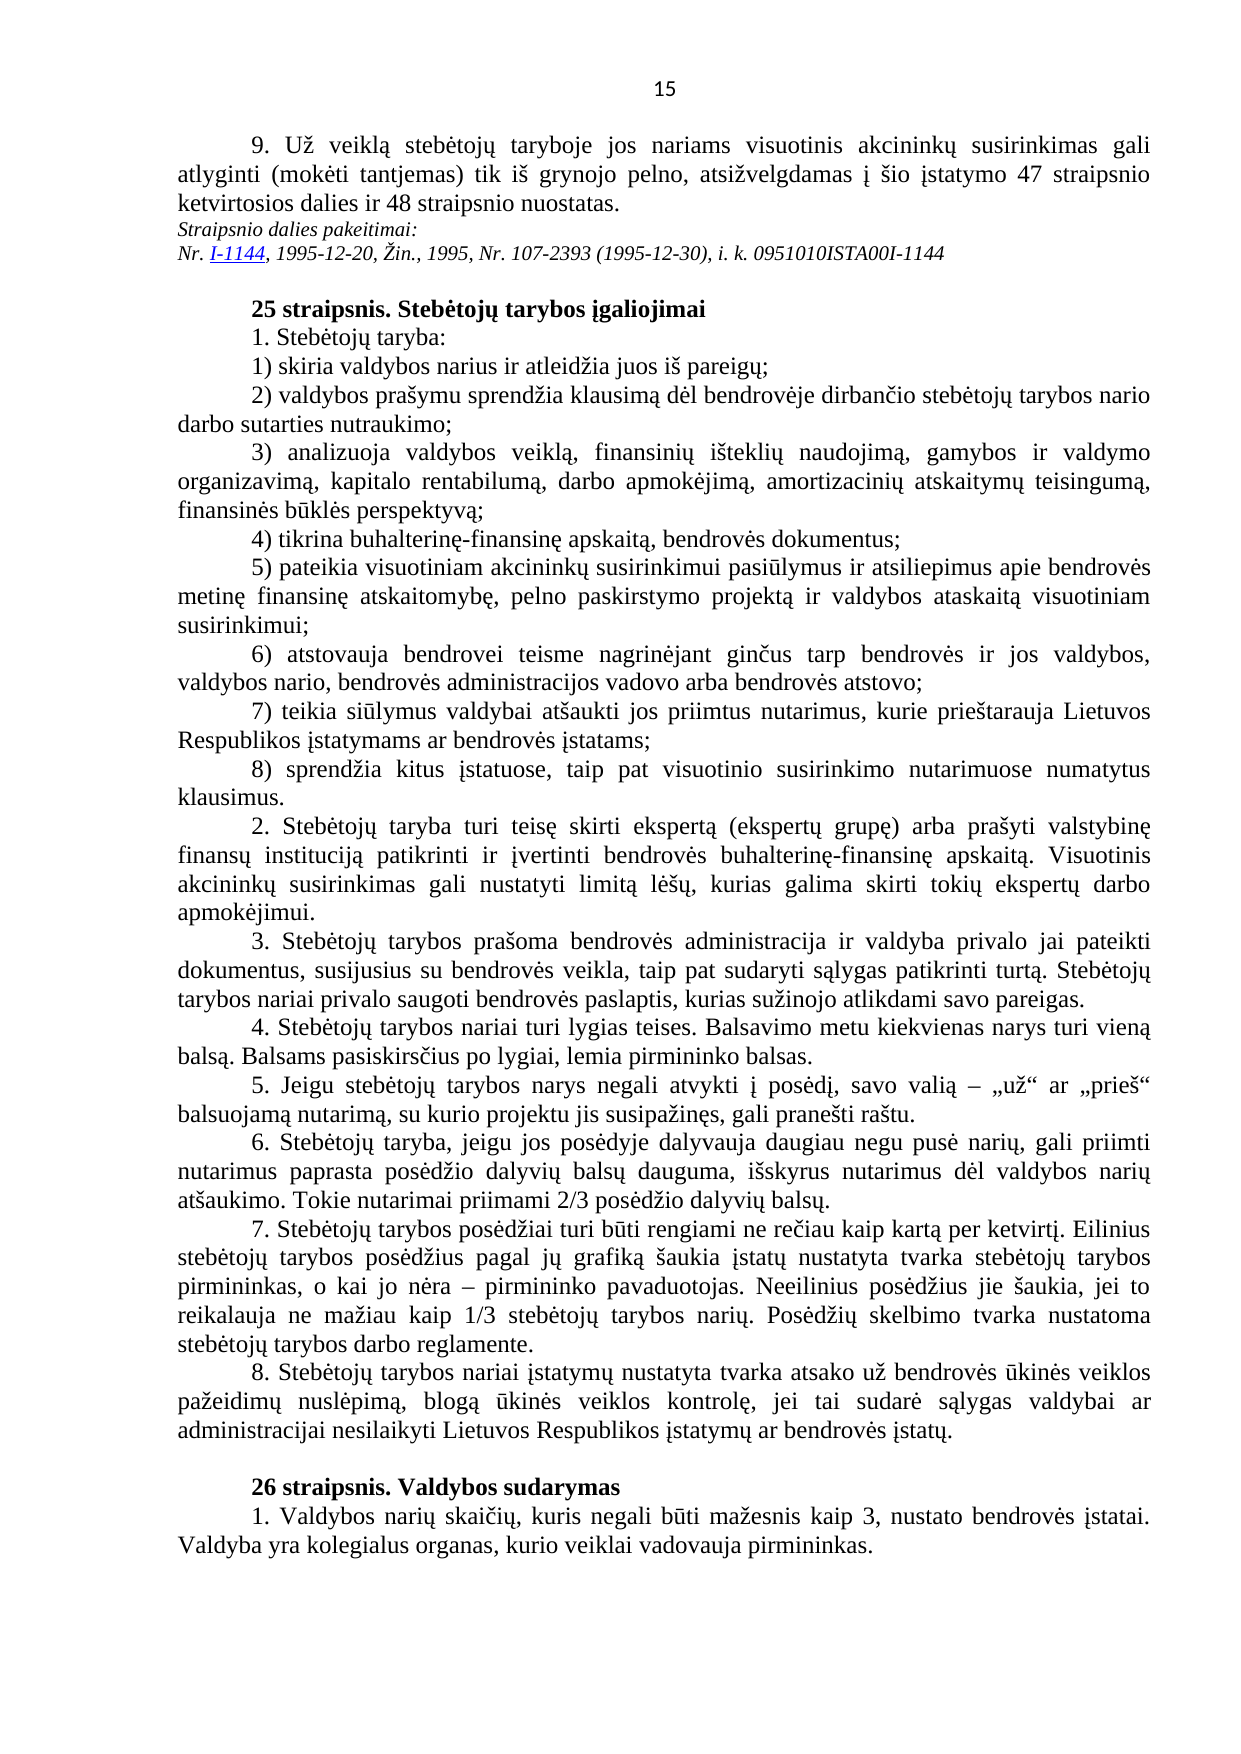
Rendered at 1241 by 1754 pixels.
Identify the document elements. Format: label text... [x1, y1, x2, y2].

text 6) atstovauja bendrovei teisme nagrinėjant ginčus tarp bendrovės ir jos valdybos, valdybos nario, bendrovės administracijos vadovo arba bendrovės atstovo; [177, 639, 1152, 696]
text 1. Stebėtojų taryba: [177, 322, 1152, 351]
text 4) tikrina buhalterinę-finansinę apskaitą, bendrovės dokumentus; [177, 524, 1152, 552]
text 3. Stebėtojų tarybos prašoma bendrovės administracija ir valdyba privalo jai pateikti dokumentus, susijusius su bendrovės veikla, taip pat sudaryti sąlygas patikrinti turtą. Stebėtojų tarybos nariai privalo saugoti bendrovės paslaptis, kurias sužinojo atlikdami savo pareigas. [177, 926, 1152, 1012]
text Straipsnio dalies pakeitimai: [177, 217, 1152, 241]
text Nr. I-1144, 1995-12-20, Žin., 1995, Nr. 107-2393 (1995-12-30), i. k. 0951010ISTA00I-1144 [177, 241, 1152, 265]
text 8) sprendžia kitus įstatuose, taip pat visuotinio susirinkimo nutarimuose numatytus klausimus. [177, 754, 1152, 811]
text 4. Stebėtojų tarybos nariai turi lygias teises. Balsavimo metu kiekvienas narys turi vieną balsą. Balsams pasiskirsčius po lygiai, lemia pirmininko balsas. [177, 1012, 1152, 1070]
text 2) valdybos prašymu sprendžia klausimą dėl bendrovėje dirbančio stebėtojų tarybos nario darbo sutarties nutraukimo; [177, 380, 1152, 437]
text 3) analizuoja valdybos veiklą, finansinių išteklių naudojimą, gamybos ir valdymo organizavimą, kapitalo rentabilumą, darbo apmokėjimą, amortizacinių atskaitymų teisingumą, finansinės būklės perspektyvą; [177, 437, 1152, 524]
text 8. Stebėtojų tarybos nariai įstatymų nustatyta tvarka atsako už bendrovės ūkinės veiklos pažeidimų nuslėpimą, blogą ūkinės veiklos kontrolę, jei tai sudarė sąlygas valdybai ar administracijai nesilaikyti Lietuvos Respublikos įstatymų ar bendrovės įstatų. [177, 1357, 1152, 1444]
text 7. Stebėtojų tarybos posėdžiai turi būti rengiami ne rečiau kaip kartą per ketvirtį. Eilinius stebėtojų tarybos posėdžius pagal jų grafiką šaukia įstatų nustatyta tvarka stebėtojų tarybos pirmininkas, o kai jo nėra – pirmininko pavaduotojas. Neeilinius posėdžius jie šaukia, jei to reikalauja ne mažiau kaip 1/3 stebėtojų tarybos narių. Posėdžių skelbimo tvarka nustatoma stebėtojų tarybos darbo reglamente. [177, 1214, 1152, 1357]
text 9. Už veiklą stebėtojų taryboje jos nariams visuotinis akcininkų susirinkimas gali atlyginti (mokėti tantjemas) tik iš grynojo pelno, atsižvelgdamas į šio įstatymo 47 straipsnio ketvirtosios dalies ir 48 straipsnio nuostatas. [177, 131, 1152, 217]
text 25 straipsnis. Stebėtojų tarybos įgaliojimai [177, 294, 1152, 322]
text 6. Stebėtojų taryba, jeigu jos posėdyje dalyvauja daugiau negu pusė narių, gali priimti nutarimus paprasta posėdžio dalyvių balsų dauguma, išskyrus nutarimus dėl valdybos narių atšaukimo. Tokie nutarimai priimami 2/3 posėdžio dalyvių balsų. [177, 1127, 1152, 1214]
text 1) skiria valdybos narius ir atleidžia juos iš pareigų; [177, 351, 1152, 380]
text 7) teikia siūlymus valdybai atšaukti jos priimtus nutarimus, kurie prieštarauja Lietuvos Respublikos įstatymams ar bendrovės įstatams; [177, 696, 1152, 754]
text 26 straipsnis. Valdybos sudarymas [177, 1472, 1152, 1501]
text 5. Jeigu stebėtojų tarybos narys negali atvykti į posėdį, savo valią – „už“ ar „prieš“ balsuojamą nutarimą, su kurio projektu jis susipažinęs, gali pranešti raštu. [177, 1070, 1152, 1127]
text 5) pateikia visuotiniam akcininkų susirinkimui pasiūlymus ir atsiliepimus apie bendrovės metinę finansinę atskaitomybę, pelno paskirstymo projektą ir valdybos ataskaitą visuotiniam susirinkimui; [177, 552, 1152, 639]
text 2. Stebėtojų taryba turi teisę skirti ekspertą (ekspertų grupę) arba prašyti valstybinę finansų instituciją patikrinti ir įvertinti bendrovės buhalterinę-finansinę apskaitą. Visuotinis akcininkų susirinkimas gali nustatyti limitą lėšų, kurias galima skirti tokių ekspertų darbo apmokėjimui. [177, 811, 1152, 926]
text 1. Valdybos narių skaičių, kuris negali būti mažesnis kaip 3, nustato bendrovės įstatai. Valdyba yra kolegialus organas, kurio veiklai vadovauja pirmininkas. [177, 1501, 1152, 1559]
